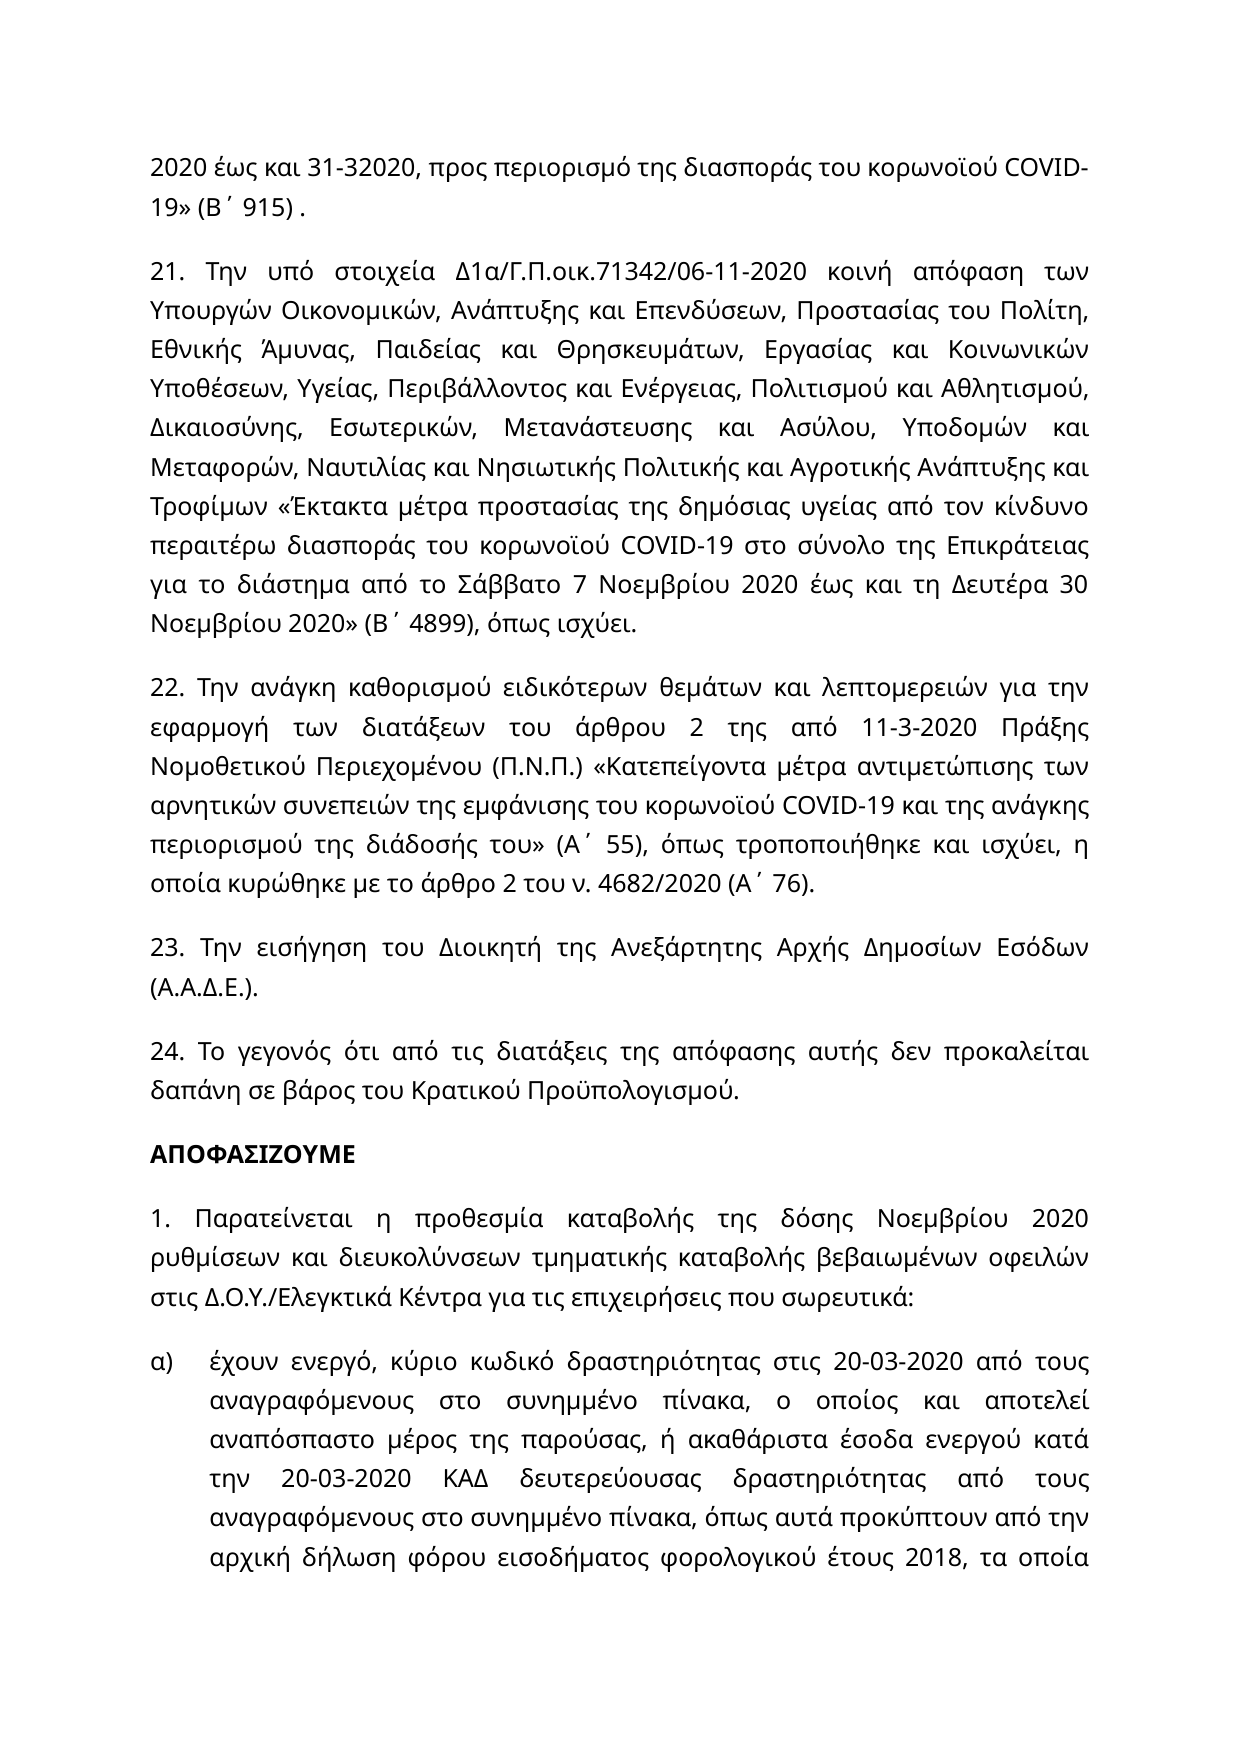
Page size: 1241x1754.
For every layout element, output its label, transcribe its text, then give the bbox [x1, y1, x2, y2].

text 2020 έως και 31-32020, προς περιορισμό της διασποράς του κορωνοϊού COVID-19» (Β΄ 915) . [150, 150, 1090, 223]
text 23. Την εισήγηση του Διοικητή της Ανεξάρτητης Αρχής Δημοσίων Εσόδων (Α.Α.Δ.Ε.). [150, 930, 1090, 1003]
list α) έχουν ενεργό, κύριο κωδικό δραστηριότητας στις 20-03-2020 από τους αναγραφόμενους στο συνημμένο πίνακα, ο οποίος και αποτελεί αναπόσπαστο μέρος της παρούσας, ή ακαθάριστα έσοδα ενεργού κατά την 20-03-2020 ΚΑΔ δευτερεύουσας δραστηριότητας από τους αναγραφόμενους στο συνημμένο πίνακα, όπως αυτά προκύπτουν από την αρχική δήλωση φόρου εισοδήματος φορολογικού έτους 2018, τα οποία [150, 1343, 1090, 1573]
text 24. Το γεγονός ότι από τις διατάξεις της απόφασης αυτής δεν προκαλείται δαπάνη σε βάρος του Κρατικού Προϋπολογισμού. [150, 1033, 1090, 1107]
text ΑΠΟΦΑΣΙΖΟΥΜΕ [150, 1137, 1090, 1171]
text 1. Παρατείνεται η προθεσμία καταβολής της δόσης Νοεμβρίου 2020 ρυθμίσεων και διευκολύνσεων τμηματικής καταβολής βεβαιωμένων οφειλών στις Δ.Ο.Υ./Ελεγκτικά Κέντρα για τις επιχειρήσεις που σωρευτικά: [150, 1201, 1090, 1313]
text 22. Την ανάγκη καθορισμού ειδικότερων θεμάτων και λεπτομερειών για την εφαρμογή των διατάξεων του άρθρου 2 της από 11-3-2020 Πράξης Νομοθετικού Περιεχομένου (Π.Ν.Π.) «Κατεπείγοντα μέτρα αντιμετώπισης των αρνητικών συνεπειών της εμφάνισης του κορωνοϊού COVID-19 και της ανάγκης περιορισμού της διάδοσής του» (Α΄ 55), όπως τροποποιήθηκε και ισχύει, η οποία κυρώθηκε με το άρθρο 2 του ν. 4682/2020 (Α΄ 76). [150, 670, 1090, 900]
text 21. Την υπό στοιχεία Δ1α/Γ.Π.οικ.71342/06-11-2020 κοινή απόφαση των Υπουργών Οικονομικών, Ανάπτυξης και Επενδύσεων, Προστασίας του Πολίτη, Εθνικής Άμυνας, Παιδείας και Θρησκευμάτων, Εργασίας και Κοινωνικών Υποθέσεων, Υγείας, Περιβάλλοντος και Ενέργειας, Πολιτισμού και Αθλητισμού, Δικαιοσύνης, Εσωτερικών, Μετανάστευσης και Ασύλου, Υποδομών και Μεταφορών, Ναυτιλίας και Νησιωτικής Πολιτικής και Αγροτικής Ανάπτυξης και Τροφίμων «Έκτακτα μέτρα προστασίας της δημόσιας υγείας από τον κίνδυνο περαιτέρω διασποράς του κορωνοϊού COVID-19 στο σύνολο της Επικράτειας για το διάστημα από το Σάββατο 7 Νοεμβρίου 2020 έως και τη Δευτέρα 30 Νοεμβρίου 2020» (Β΄ 4899), όπως ισχύει. [150, 253, 1090, 640]
